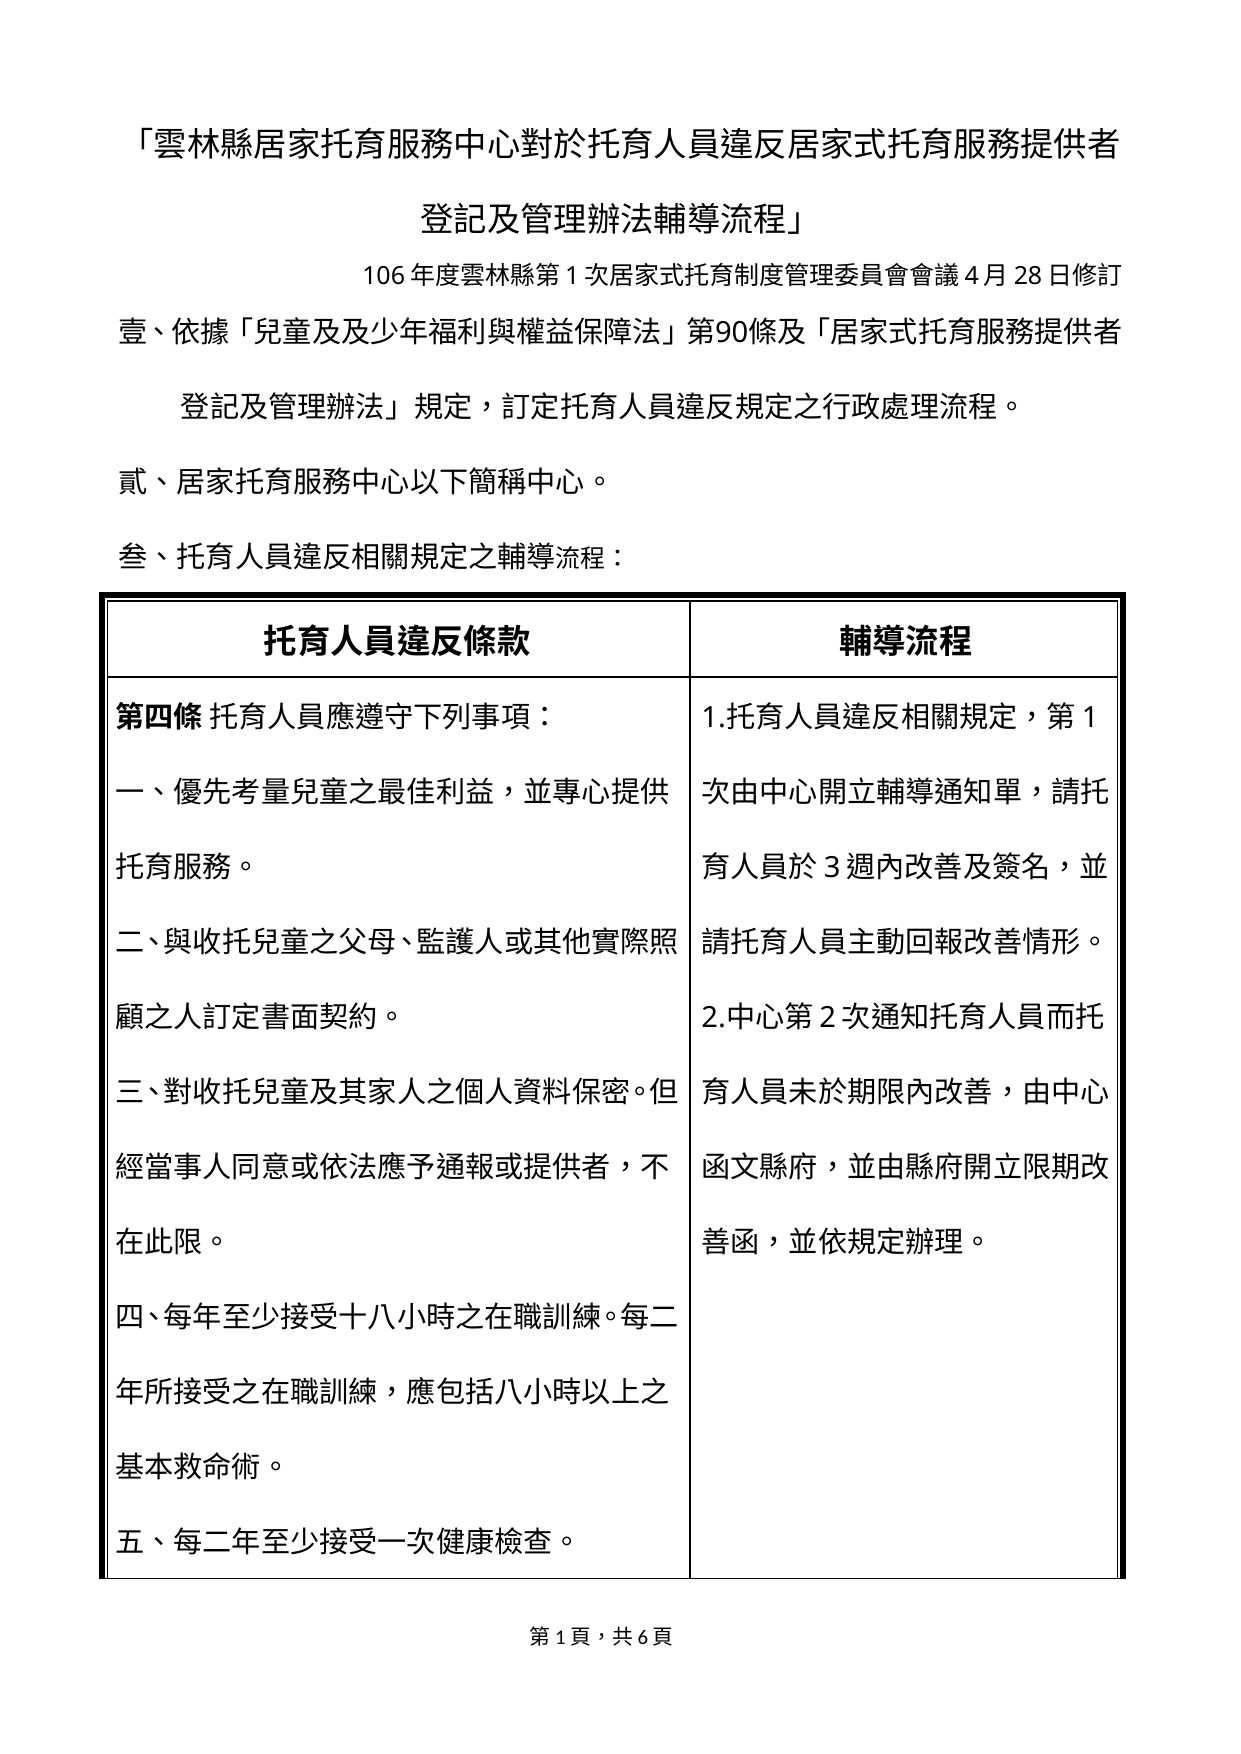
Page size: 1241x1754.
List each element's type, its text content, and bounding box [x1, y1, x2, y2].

table_cell 1.托育人員違反相關規定，第1次由中心開立輔導通知單，請托育人員於3週內改善及簽名，並請托育人員主動回報改善情形。 2.中心第2次通知托育人員而托育人員未於期限內改善，由中心函文縣府，並由縣府開立限期改善函，並依規定辦理。 [691, 678, 1117, 1577]
text 壹、依據「兒童及及少年福利與權益保障法」第90條及「居家式托育服務提供者登記及管理辦法」規定，訂定托育人員違反規定之行政處理流程。 [118, 292, 1122, 442]
table_header 輔導流程 [691, 602, 1117, 676]
text 「雲林縣居家托育服務中心對於托育人員違反居家式托育服務提供者登記及管理辦法輔導流程」 [118, 104, 1122, 254]
text 106年度雲林縣第1次居家式托育制度管理委員會會議4月28日修訂 [118, 254, 1122, 292]
text 貳、居家托育服務中心以下簡稱中心。 [118, 442, 1122, 517]
text 叁、托育人員違反相關規定之輔導流程： [118, 517, 1122, 592]
table_header 托育人員違反條款 [108, 602, 689, 676]
table_cell 第四條 托育人員應遵守下列事項： 一、優先考量兒童之最佳利益，並專心提供托育服務。 二、與收托兒童之父母、監護人或其他實際照顧之人訂定書面契約。 三、對收托兒童及其家人之個人資料保密。但經當事人同意或依法應予通報或提供者，不在此限。 四、每年至少接受十八小時之在職訓練。每二年所接受之在職訓練，應包括八小時以上之基本救命術。 五、每二年至少接受一次健康檢查。 [108, 678, 689, 1577]
